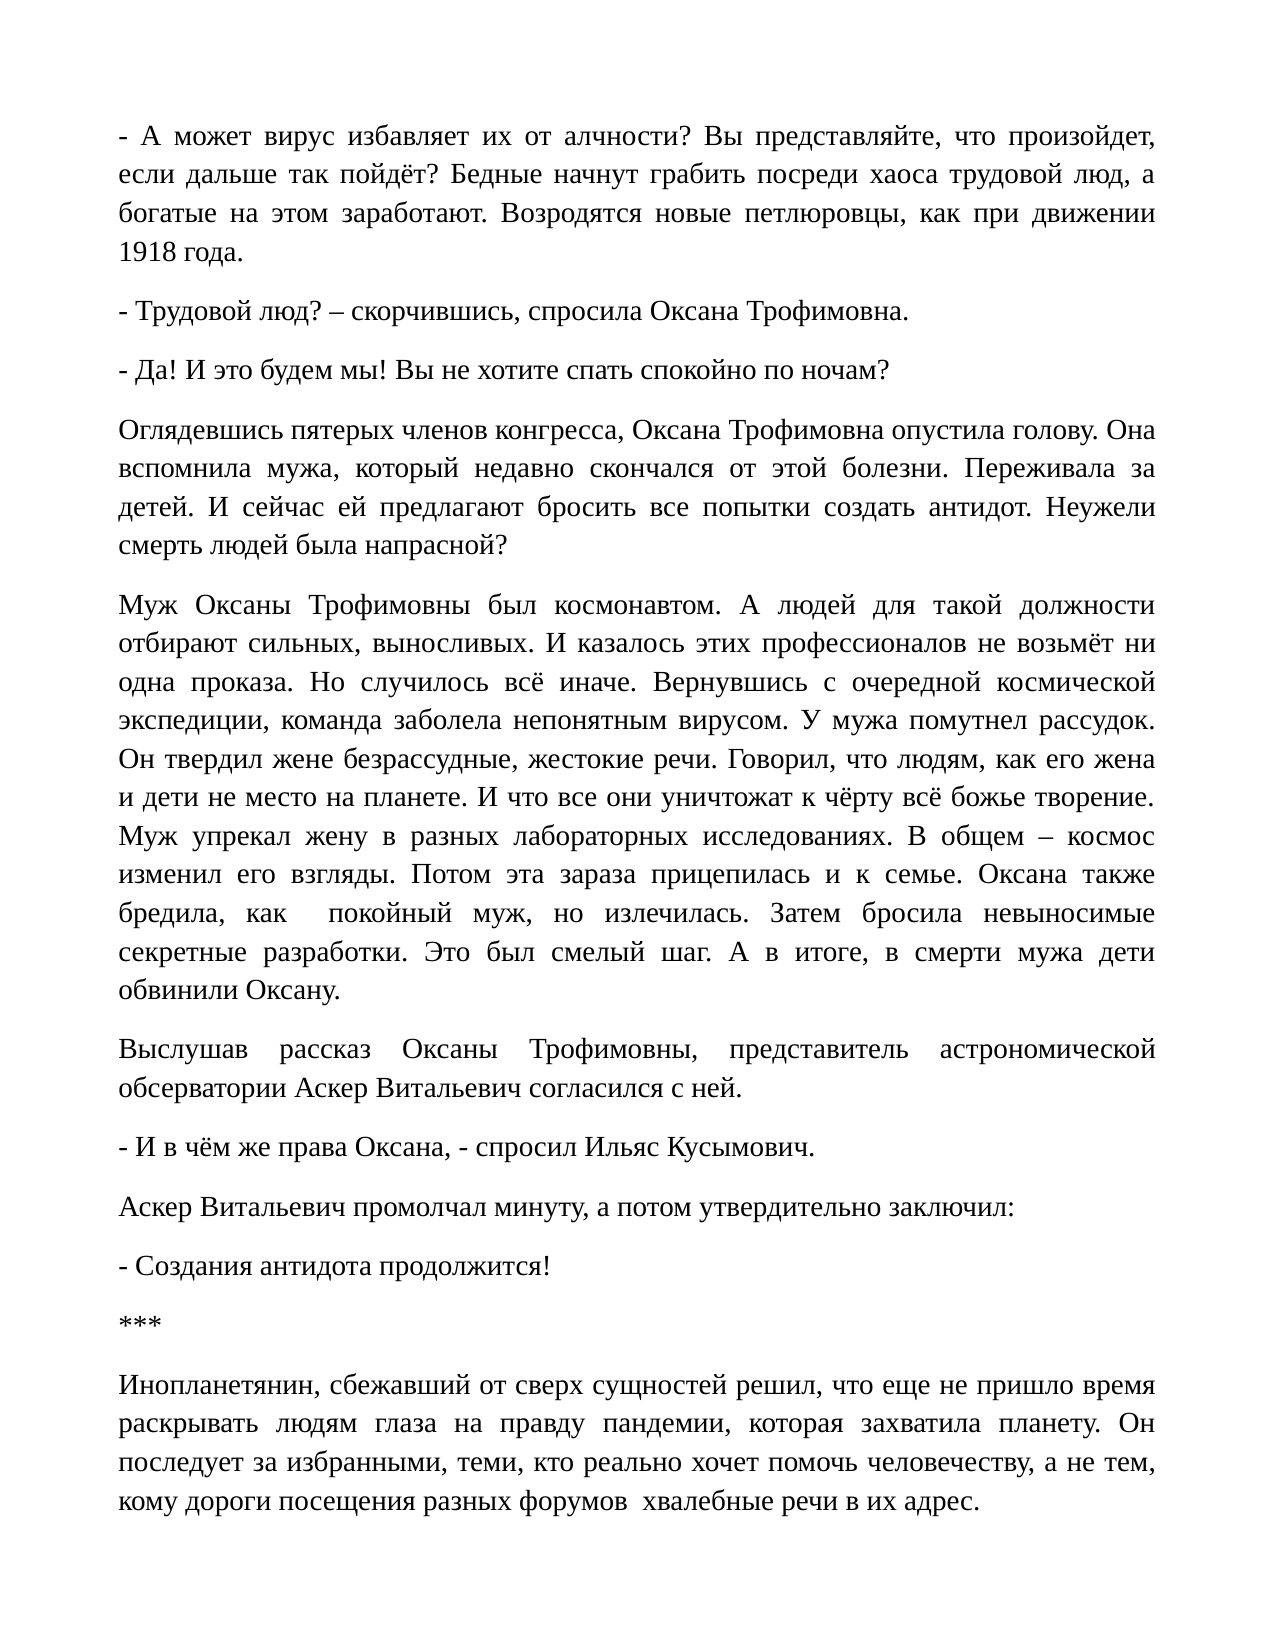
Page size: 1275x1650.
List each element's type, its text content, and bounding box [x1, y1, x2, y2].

text - Трудовой люд? – скорчившись, спросила Оксана Трофимовна. [118, 293, 1157, 327]
text Муж Оксаны Трофимовны был космонавтом. А людей для такой должности отбирают сильных, выносливых. И казалось этих профессионалов не возьмёт ни одна проказа. Но случилось всё иначе. Вернувшись с очередной космической экспедиции, команда заболела непонятным вирусом. У мужа помутнел рассудок. Он твердил жене безрассудные, жестокие речи. Говорил, что людям, как его жена и дети не место на планете. И что все они уничтожат к чёрту всё божье творение. Муж упрекал жену в разных лабораторных исследованиях. В общем – космос изменил его взгляды. Потом эта зараза прицепилась и к семье. Оксана также бредила, как покойный муж, но излечилась. Затем бросила невыносимые секретные разработки. Это был смелый шаг. А в итоге, в смерти мужа дети обвинили Оксану. [118, 587, 1157, 1006]
text Аскер Витальевич промолчал минуту, а потом утвердительно заключил: [118, 1189, 1157, 1222]
text - Да! И это будем мы! Вы не хотите спать спокойно по ночам? [118, 352, 1157, 386]
text - Создания антидота продолжится! [118, 1248, 1157, 1282]
text - И в чём же права Оксана, - спросил Ильяс Кусымович. [118, 1129, 1157, 1163]
text Выслушав рассказ Оксаны Трофимовны, представитель астрономической обсерватории Аскер Витальевич согласился с ней. [118, 1032, 1157, 1104]
text - А может вирус избавляет их от алчности? Вы представляйте, что произойдет, если дальше так пойдёт? Бедные начнут грабить посреди хаоса трудовой люд, а богатые на этом заработают. Возродятся новые петлюровцы, как при движении 1918 года. [118, 118, 1157, 267]
text *** [118, 1308, 1157, 1341]
text Инопланетянин, сбежавший от сверх сущностей решил, что еще не пришло время раскрывать людям глаза на правду пандемии, которая захватила планету. Он последует за избранными, теми, кто реально хочет помочь человечеству, а не тем, кому дороги посещения разных форумов хвалебные речи в их адрес. [118, 1367, 1157, 1516]
text Оглядевшись пятерых членов конгресса, Оксана Трофимовна опустила голову. Она вспомнила мужа, который недавно скончался от этой болезни. Переживала за детей. И сейчас ей предлагают бросить все попытки создать антидот. Неужели смерть людей была напрасной? [118, 412, 1157, 561]
